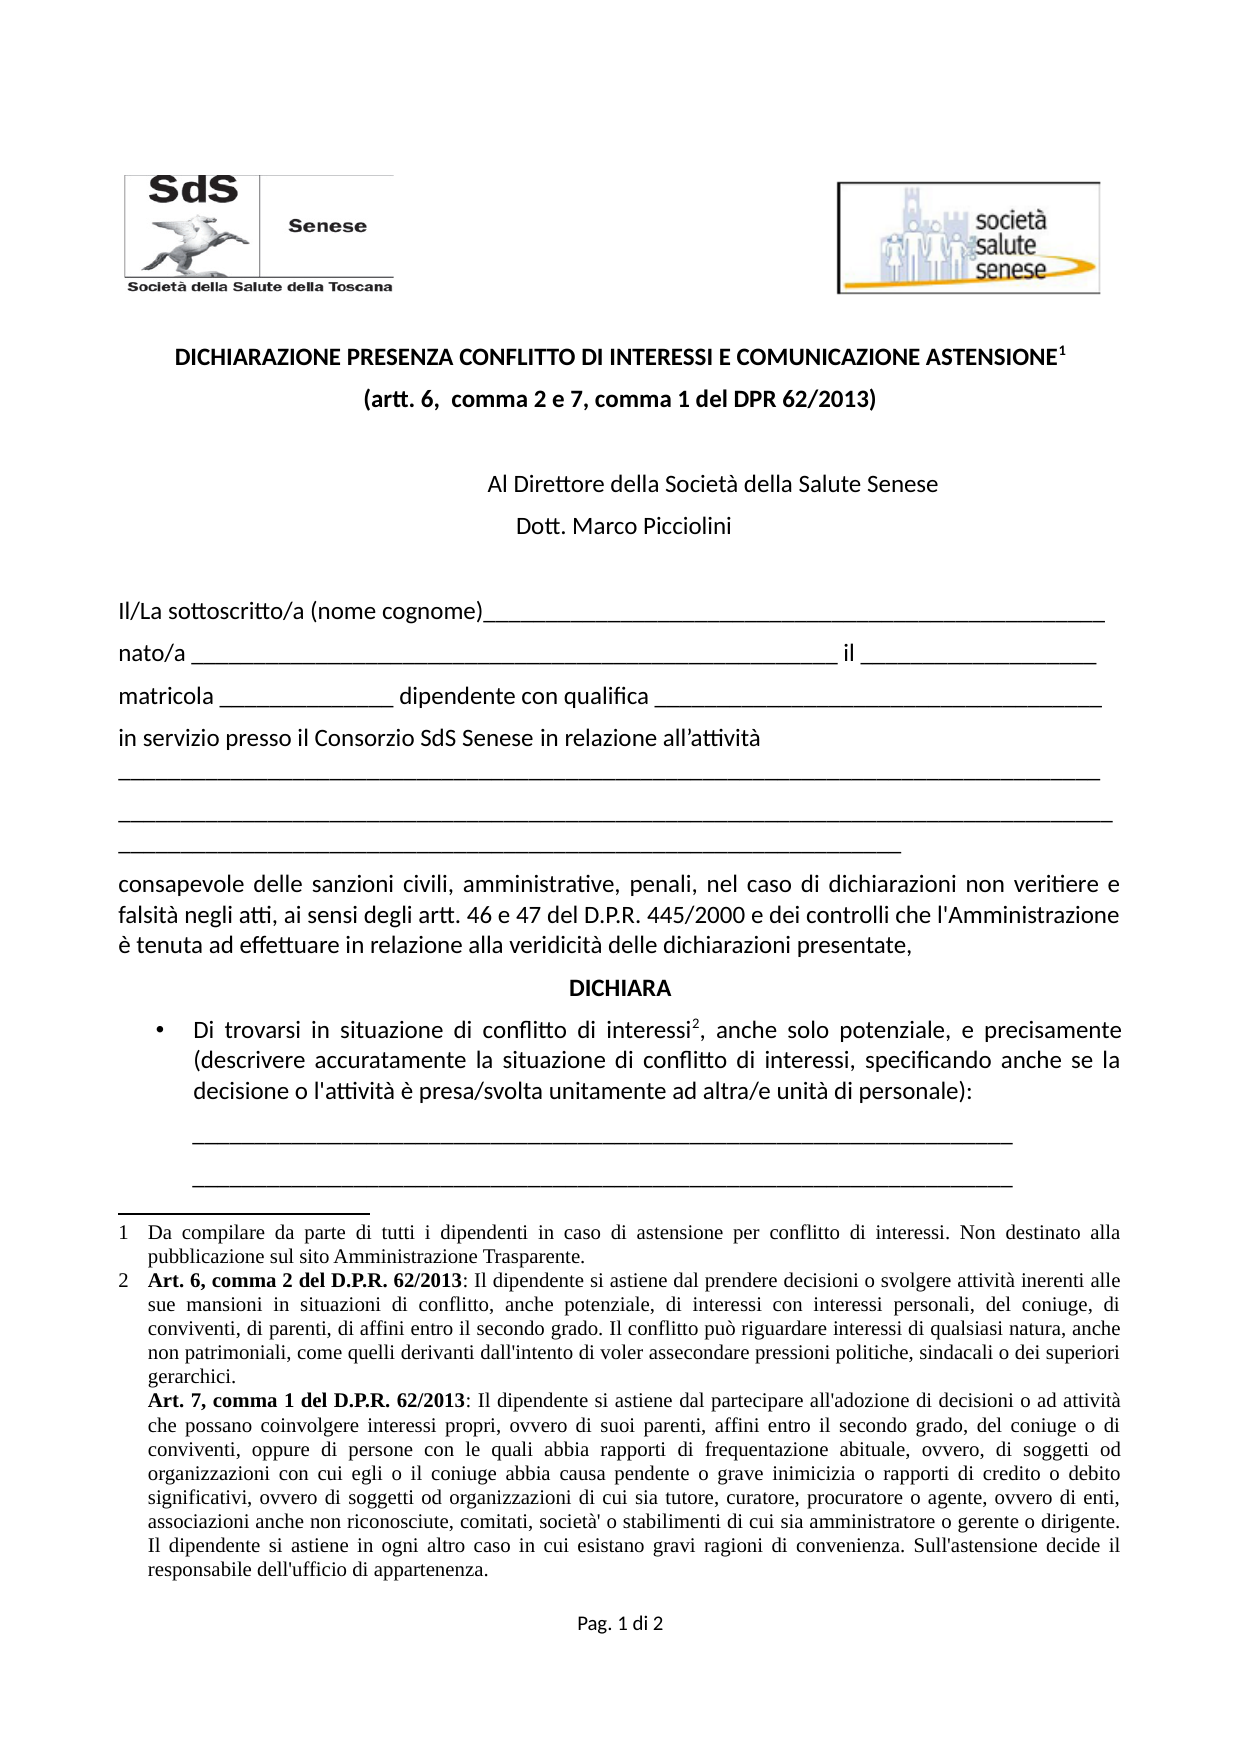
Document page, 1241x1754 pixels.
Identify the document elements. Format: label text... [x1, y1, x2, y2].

list Art. 7, comma 1 del D.P.R. 62/2013: Il dipendente si astiene dal partecipare all'adozione di decisioni o ad attività che possano coinvolgere interessi propri, ovvero di suoi parenti, affini entro il secondo grado, del coniuge o di conviventi, oppure di persone con le quali abbia rapporti di frequentazione abituale, ovvero, di soggetti od organizzazioni con cui egli o il coniuge abbia causa pendente o grave inimicizia o rapporti di credito o debito significativi, ovvero di soggetti od organizzazioni di cui sia tutore, curatore, procuratore o agente, ovvero di enti, associazioni anche non riconosciute, comitati, società' o stabilimenti di cui sia amministratore o gerente o dirigente. Il dipendente si astiene in ogni altro caso in cui esistano gravi ragioni di convenienza. Sull'astensione decide il responsabile dell'ufficio di appartenenza. [118, 1388, 1122, 1581]
text DICHIARA [118, 972, 1122, 1002]
text Il/La sottoscritto/a (nome cognome)__________________________________________________ [118, 595, 1122, 626]
text (artt. 6, comma 2 e 7, comma 1 del DPR 62/2013) [118, 383, 1122, 414]
text consapevole delle sanzioni civili, amministrative, penali, nel caso di dichiarazioni non veritiere e falsità negli atti, ai sensi degli artt. 46 e 47 del D.P.R. 445/2000 e dei controlli che l'Amministrazione è tenuta ad effettuare in relazione alla veridicità delle dichiarazioni presentate, [118, 868, 1122, 960]
text __________________________________________________________________ [192, 1117, 1122, 1148]
list Di trovarsi in situazione di conflitto di interessi, anche solo potenziale, e precisamente (descrivere accuratamente la situazione di conflitto di interessi, specificando anche se la decisione o l'attività è presa/svolta unitamente ad altra/e unità di personale): [156, 1014, 1122, 1106]
text __________________________________________________________________ [192, 1160, 1122, 1190]
text Da compilare da parte di tutti i dipendenti in caso di astensione per conflitto di interessi. Non destinato alla pubblicazione sul sito Amministrazione Trasparente. [118, 1220, 1122, 1268]
list Art. 6, comma 2 del D.P.R. 62/2013: Il dipendente si astiene dal prendere decisioni o svolgere attività inerenti alle sue mansioni in situazioni di conflitto, anche potenziale, di interessi con interessi personali, del coniuge, di conviventi, di parenti, di affini entro il secondo grado. Il conflitto può riguardare interessi di qualsiasi natura, anche non patrimoniali, come quelli derivanti dall'intento di voler assecondare pressioni politiche, sindacali o dei superiori gerarchici. [118, 1268, 1122, 1388]
text Dott. Marco Picciolini [118, 510, 1096, 541]
text matricola ______________ dipendente con qualifica ____________________________________ [118, 680, 1122, 711]
text nato/a ____________________________________________________ il ___________________ [118, 638, 1122, 668]
text Al Direttore della Società della Salute Senese [118, 468, 1096, 498]
text _______________________________________________________________________________________________________________________________________________ [118, 795, 1122, 856]
text DICHIARAZIONE PRESENZA CONFLITTO DI INTERESSI E COMUNICAZIONE ASTENSIONE [118, 341, 1122, 371]
text in servizio presso il Consorzio SdS Senese in relazione all’attività _______________________________________________________________________________ [118, 722, 1122, 783]
